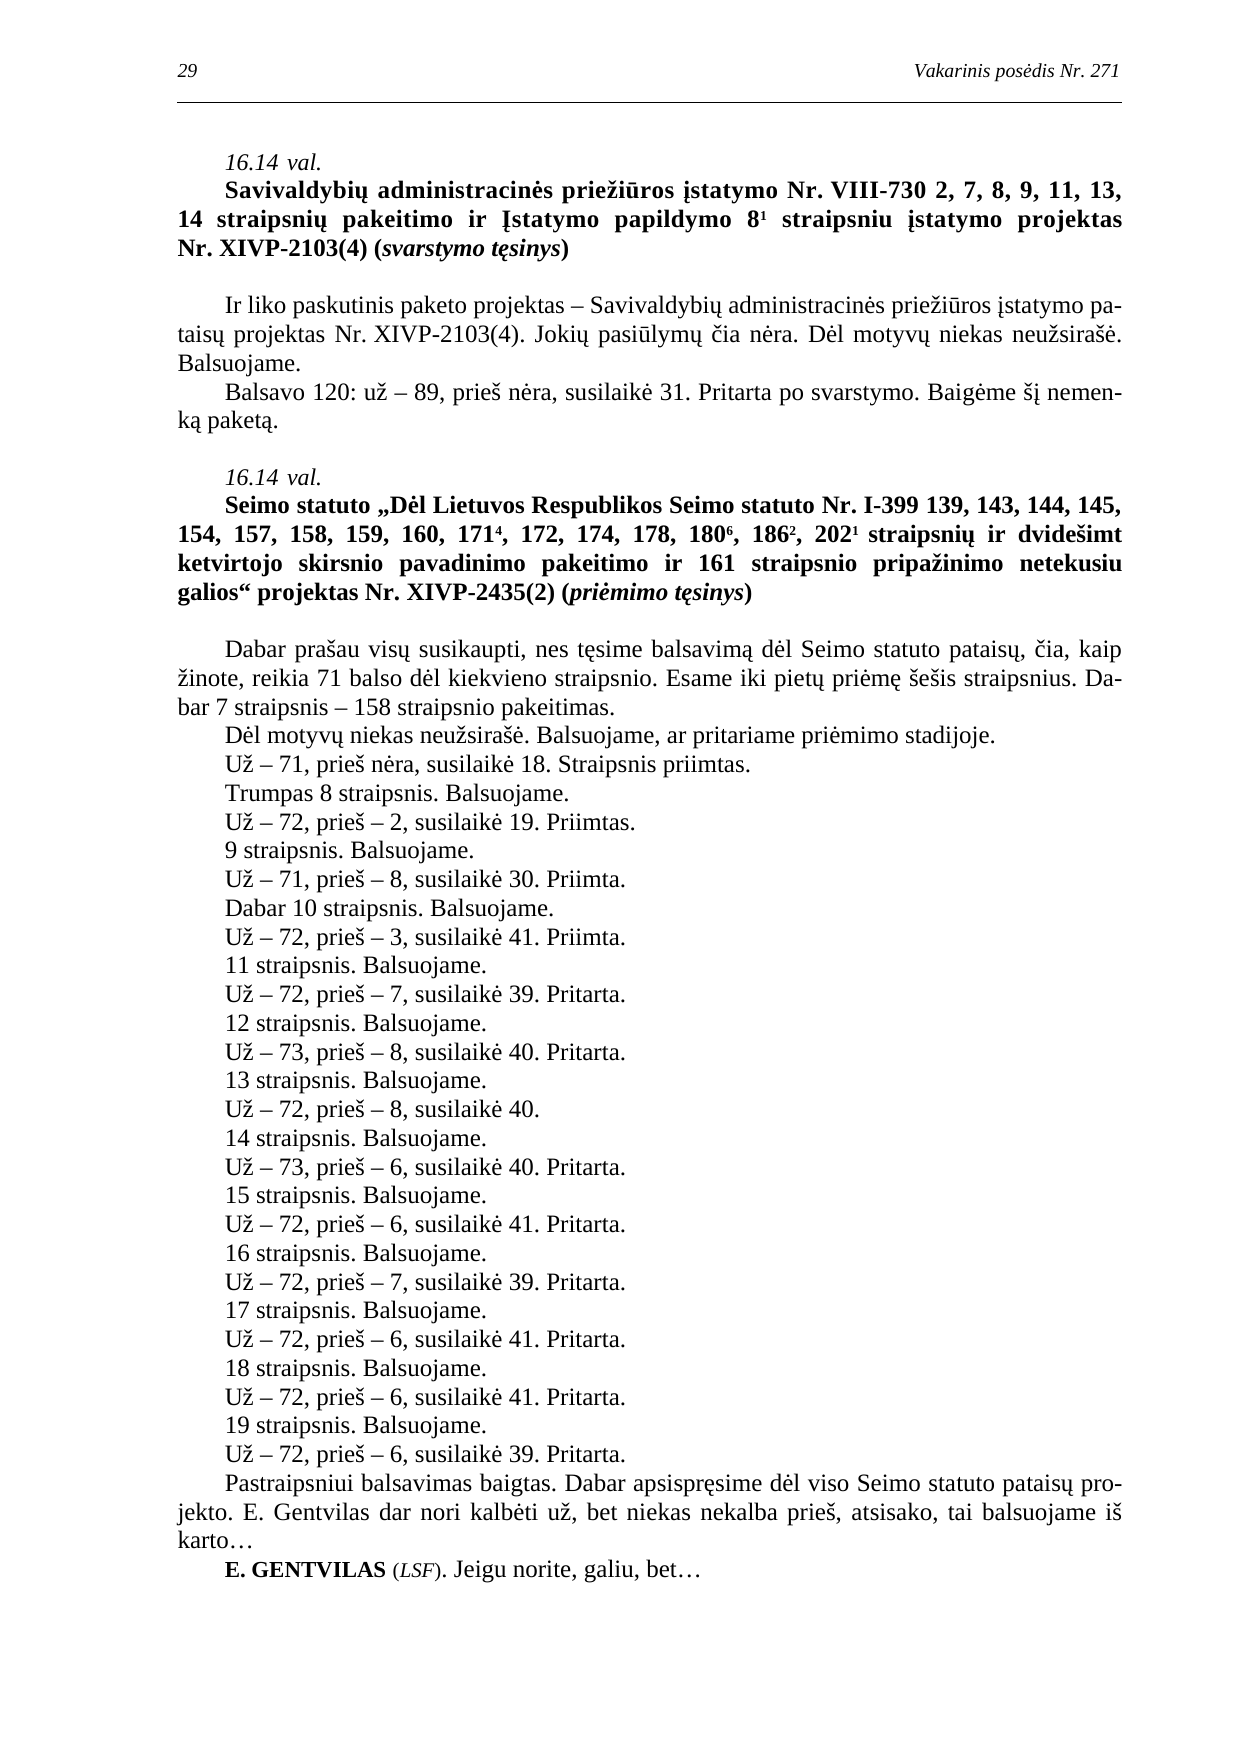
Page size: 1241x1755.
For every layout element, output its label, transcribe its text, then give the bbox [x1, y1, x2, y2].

text 12 straips­nis. Bal­suo­ja­me. [177, 1008, 1122, 1037]
text 19 straips­nis. Bal­suo­ja­me. [177, 1410, 1122, 1439]
text Sei­mo sta­tu­to „Dėl Lie­tu­vos Res­pub­li­kos Sei­mo sta­tu­to Nr. I-399 139, 143, 144, 145, 154, 157, 158, 159, 160, 1714, 172, 174, 178, 1806, 1862, 2021 straips­nių ir dvi­de­šimt ketvirto­jo skir­snio pa­va­di­ni­mo pa­kei­ti­mo ir 161 straips­nio pri­pa­ži­ni­mo ne­te­ku­siu galios“ pro­jek­tas Nr. XIVP-2435(2) (pri­ėmi­mo tę­si­nys) [177, 490, 1122, 605]
text Už – 73, prieš – 6, su­si­lai­kė 40. Pri­tar­ta. [177, 1152, 1122, 1180]
text 13 straips­nis. Bal­suo­ja­me. [177, 1065, 1122, 1094]
text Už – 72, prieš – 2, su­si­lai­kė 19. Pri­im­tas. [177, 807, 1122, 835]
text Trum­pas 8 straips­nis. Bal­suo­ja­me. [177, 778, 1122, 807]
text 15 straips­nis. Bal­suo­ja­me. [177, 1180, 1122, 1209]
text 11 straips­nis. Bal­suo­ja­me. [177, 950, 1122, 979]
text Sa­vi­val­dy­bių ad­mi­nist­ra­ci­nės prie­žiū­ros įsta­ty­mo Nr. VIII-730 2, 7, 8, 9, 11, 13, 14 straips­nių pa­kei­ti­mo ir Įsta­ty­mo pa­pil­dy­mo 81 straips­niu įsta­ty­mo pro­jek­tas Nr. XIVP-2103(4) (svars­ty­mo tę­si­nys) [177, 175, 1122, 262]
text Pa­straips­niui bal­sa­vi­mas baig­tas. Da­bar ap­si­sprę­si­me dėl vi­so Sei­mo sta­tu­to pa­tai­sų pro­jek­to. E. Gent­vi­las dar no­ri kal­bė­ti už, bet nie­kas ne­kal­ba prieš, at­si­sa­ko, tai bal­suo­ja­me iš kar­to… [177, 1468, 1122, 1554]
text Už – 71, prieš nė­ra, su­si­lai­kė 18. Straips­nis pri­im­tas. [177, 749, 1122, 778]
text Dėl mo­ty­vų nie­kas ne­už­si­ra­šė. Bal­suo­ja­me, ar pri­ta­ria­me pri­ėmi­mo sta­di­jo­je. [177, 720, 1122, 749]
text Už – 71, prieš – 8, su­si­lai­kė 30. Pri­im­ta. [177, 864, 1122, 893]
text Už – 72, prieš – 6, su­si­lai­kė 41. Pri­tar­ta. [177, 1382, 1122, 1410]
text Už – 73, prieš – 8, su­si­lai­kė 40. Pri­tar­ta. [177, 1037, 1122, 1065]
text Ir li­ko pas­ku­ti­nis pa­ke­to pro­jek­tas – Sa­vi­val­dy­bių ad­mi­nist­ra­ci­nės prie­žiū­ros įsta­ty­mo pa­tai­sų pro­jek­tas Nr. XIVP-2103(4). Jo­kių pa­siū­ly­mų čia nė­ra. Dėl mo­ty­vų nie­kas ne­už­si­ra­šė. Bal­suo­ja­me. [177, 290, 1122, 377]
text Už – 72, prieš – 7, su­si­lai­kė 39. Pri­tar­ta. [177, 979, 1122, 1008]
text 17 straips­nis. Bal­suo­ja­me. [177, 1295, 1122, 1324]
text 18 straips­nis. Bal­suo­ja­me. [177, 1353, 1122, 1382]
text Da­bar pra­šau vi­sų su­si­kaup­ti, nes tę­si­me bal­sa­vi­mą dėl Sei­mo sta­tu­to pa­tai­sų, čia, kaip ži­no­te, rei­kia 71 bal­so dėl kiek­vie­no straips­nio. Esa­me iki pie­tų pri­ėmę še­šis straips­nius. Da­bar 7 straips­nis – 158 straips­nio pa­kei­ti­mas. [177, 634, 1122, 720]
text 16.14 val. [224, 463, 1122, 490]
text 9 straips­nis. Bal­suo­ja­me. [177, 835, 1122, 864]
text 14 straips­nis. Bal­suo­ja­me. [177, 1123, 1122, 1152]
text Bal­sa­vo 120: už – 89, prieš nė­ra, su­si­lai­kė 31. Pri­tar­ta po svars­ty­mo. Bai­gė­me šį ne­men­ką pa­ke­tą. [177, 377, 1122, 434]
text E. GENTVILAS (LSF). Jei­gu no­ri­te, ga­liu, bet… [177, 1554, 1122, 1583]
text Už – 72, prieš – 7, su­si­lai­kė 39. Pri­tar­ta. [177, 1267, 1122, 1295]
text 16 straips­nis. Bal­suo­ja­me. [177, 1238, 1122, 1267]
text Da­bar 10 straips­nis. Bal­suo­ja­me. [177, 893, 1122, 922]
text Už – 72, prieš – 6, su­si­lai­kė 41. Pri­tar­ta. [177, 1324, 1122, 1353]
text Už – 72, prieš – 6, su­si­lai­kė 41. Pri­tar­ta. [177, 1209, 1122, 1238]
text Už – 72, prieš – 3, su­si­lai­kė 41. Pri­im­ta. [177, 922, 1122, 950]
text Už – 72, prieš – 8, su­si­lai­kė 40. [177, 1094, 1122, 1123]
text Už – 72, prieš – 6, su­si­lai­kė 39. Pri­tar­ta. [177, 1439, 1122, 1468]
text 16.14 val. [224, 148, 1122, 175]
